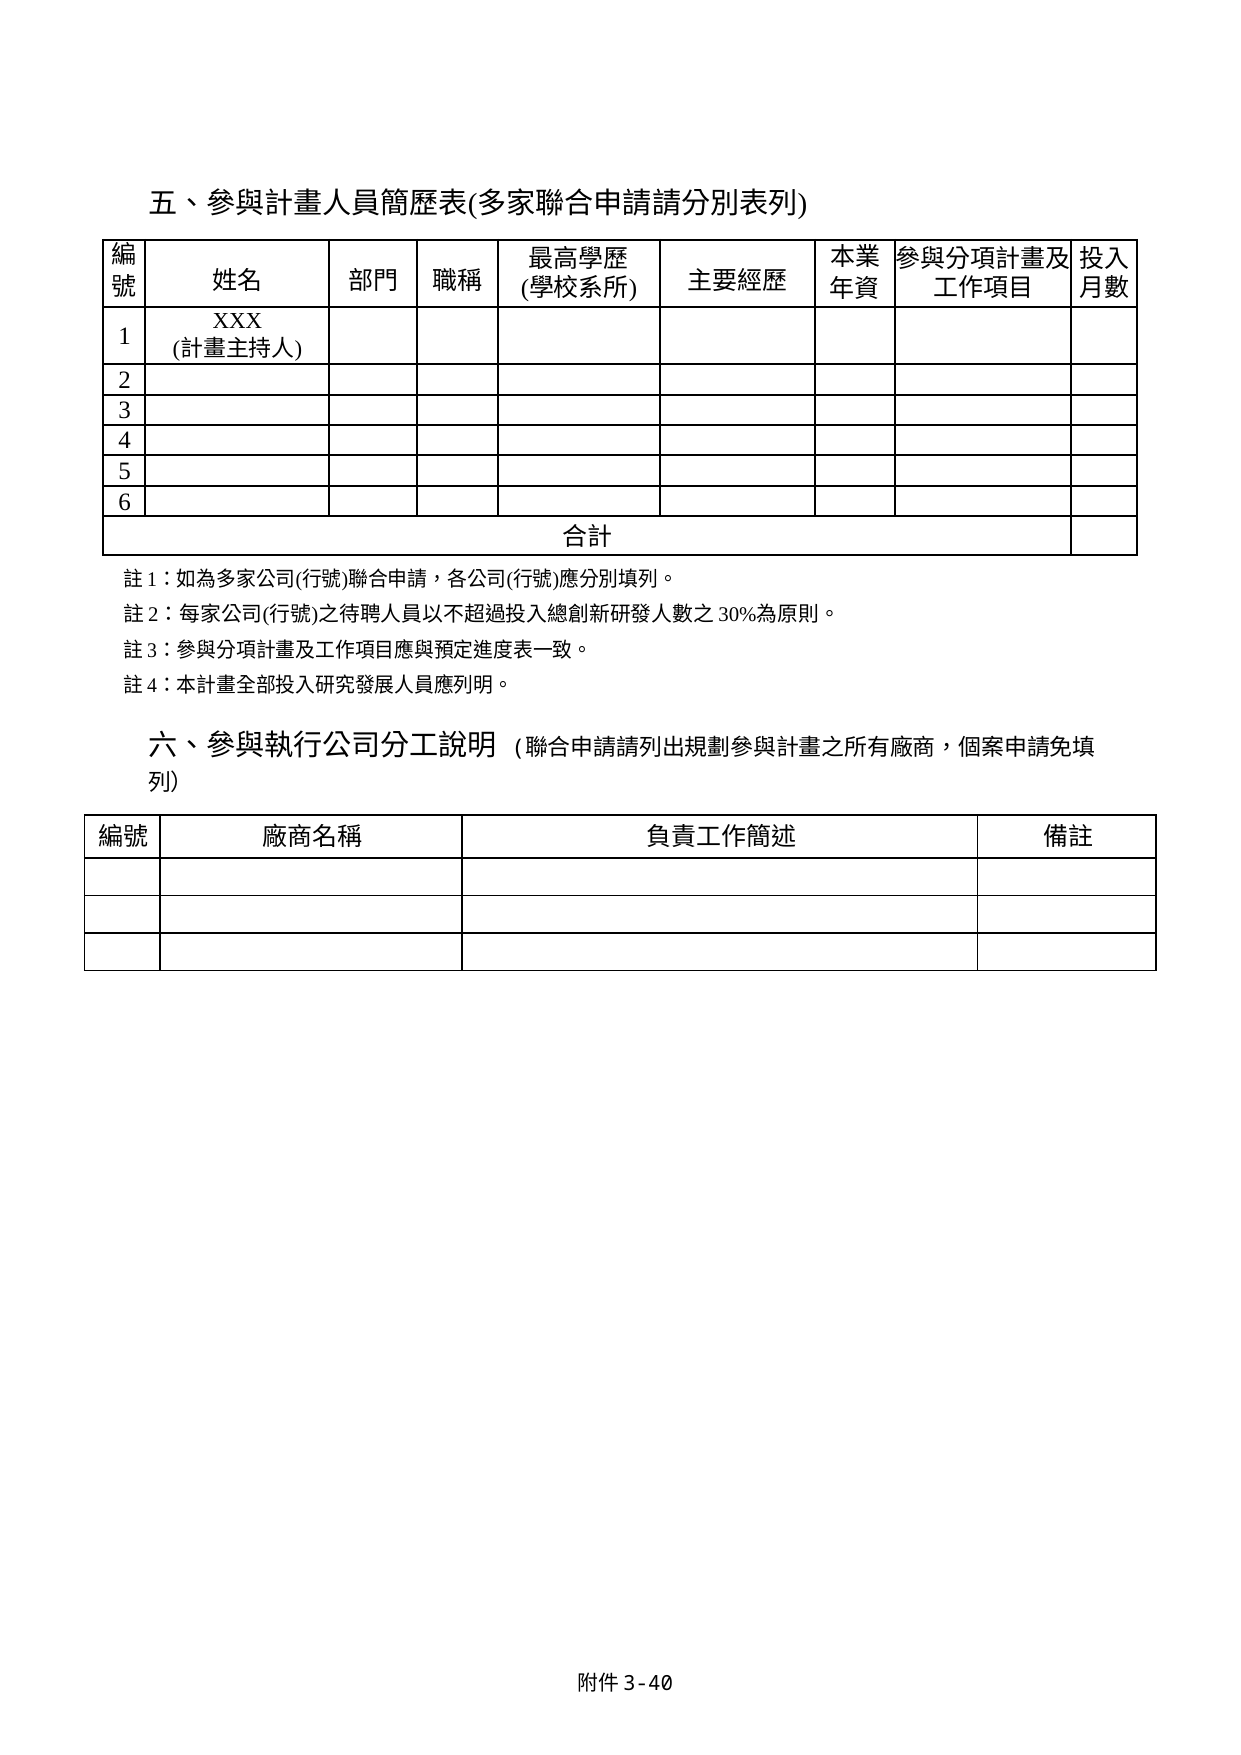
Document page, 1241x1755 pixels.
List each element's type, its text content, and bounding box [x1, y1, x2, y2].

table_cell [816, 308, 894, 363]
table_header 本業 年資 [816, 241, 894, 306]
text 五、參與計畫人員簡歷表(多家聯合申請請分別表列) [148, 179, 1128, 222]
table_cell [499, 365, 659, 394]
table_header 負責工作簡述 [463, 816, 977, 857]
table_cell [816, 456, 894, 484]
table_cell [661, 308, 814, 363]
table_cell [146, 365, 328, 394]
table_cell XXX (計畫主持人) [146, 308, 328, 363]
table_cell [418, 456, 497, 484]
table_cell [330, 308, 416, 363]
table_cell [418, 365, 497, 394]
table_cell [661, 426, 814, 454]
table_cell [418, 487, 497, 515]
table_cell 5 [104, 456, 144, 484]
table_header 部門 [330, 241, 416, 306]
table_cell [146, 426, 328, 454]
table_cell [146, 456, 328, 484]
text 註3：參與分項計畫及工作項目應與預定進度表一致。 [123, 635, 1128, 663]
table_cell [330, 396, 416, 424]
table_cell [661, 396, 814, 424]
text 六、參與執行公司分工說明 (聯合申請請列出規劃參與計畫之所有廠商，個案申請免填列） [148, 721, 1128, 797]
table_cell [1072, 456, 1136, 484]
table_cell [161, 934, 461, 970]
table_cell [661, 456, 814, 484]
table_cell [978, 859, 1155, 894]
table_cell [978, 896, 1155, 932]
table_cell 3 [104, 396, 144, 424]
table_cell [418, 396, 497, 424]
table_cell [499, 396, 659, 424]
table_cell [463, 859, 977, 894]
table_cell [499, 487, 659, 515]
table_cell [816, 396, 894, 424]
table_header 姓名 [146, 241, 328, 306]
table_cell [896, 365, 1070, 394]
table_cell [499, 308, 659, 363]
table_cell [816, 365, 894, 394]
table_cell [330, 365, 416, 394]
table_cell [1072, 308, 1136, 363]
table_cell [1072, 396, 1136, 424]
table_cell [661, 365, 814, 394]
table_cell [896, 426, 1070, 454]
table_cell [499, 456, 659, 484]
table_cell [463, 896, 977, 932]
table_cell [1072, 426, 1136, 454]
table_cell [146, 396, 328, 424]
table_cell 1 [104, 308, 144, 363]
table_cell [896, 456, 1070, 484]
table_header 主要經歷 [661, 241, 814, 306]
table_cell [1072, 365, 1136, 394]
table_cell [661, 487, 814, 515]
table_header 參與分項計畫及工作項目 [896, 241, 1070, 306]
table_cell [896, 396, 1070, 424]
text 註1：如為多家公司(行號)聯合申請，各公司(行號)應分別填列。 [123, 564, 1128, 592]
text 註4：本計畫全部投入研究發展人員應列明。 [123, 671, 1128, 698]
table_cell 6 [104, 487, 144, 515]
table_header 最高學歷 (學校系所) [499, 241, 659, 306]
table_cell [330, 487, 416, 515]
table_cell [896, 487, 1070, 515]
table_cell [146, 487, 328, 515]
table_cell 2 [104, 365, 144, 394]
table_cell [161, 859, 461, 894]
table_header 職稱 [418, 241, 497, 306]
table_cell [85, 934, 159, 970]
text 註2：每家公司(行號)之待聘人員以不超過投入總創新研發人數之30%為原則。 [123, 600, 1128, 627]
table_header 廠商名稱 [161, 816, 461, 857]
table_cell [816, 487, 894, 515]
table_header 編 號 [104, 241, 144, 306]
table_header 備註 [978, 816, 1155, 857]
table_cell [1072, 517, 1136, 554]
table_cell [499, 426, 659, 454]
table_cell [161, 896, 461, 932]
table_cell [85, 859, 159, 894]
table_cell [1072, 487, 1136, 515]
table_header 投入月數 [1072, 241, 1136, 306]
table_cell 合計 [104, 517, 1070, 554]
table_header 編號 [85, 816, 159, 857]
table_cell [896, 308, 1070, 363]
table_cell [330, 426, 416, 454]
table_cell [816, 426, 894, 454]
table_cell [418, 426, 497, 454]
table_cell [463, 934, 977, 970]
table_cell [85, 896, 159, 932]
table_cell 4 [104, 426, 144, 454]
table_cell [330, 456, 416, 484]
table_cell [418, 308, 497, 363]
table_cell [978, 934, 1155, 970]
